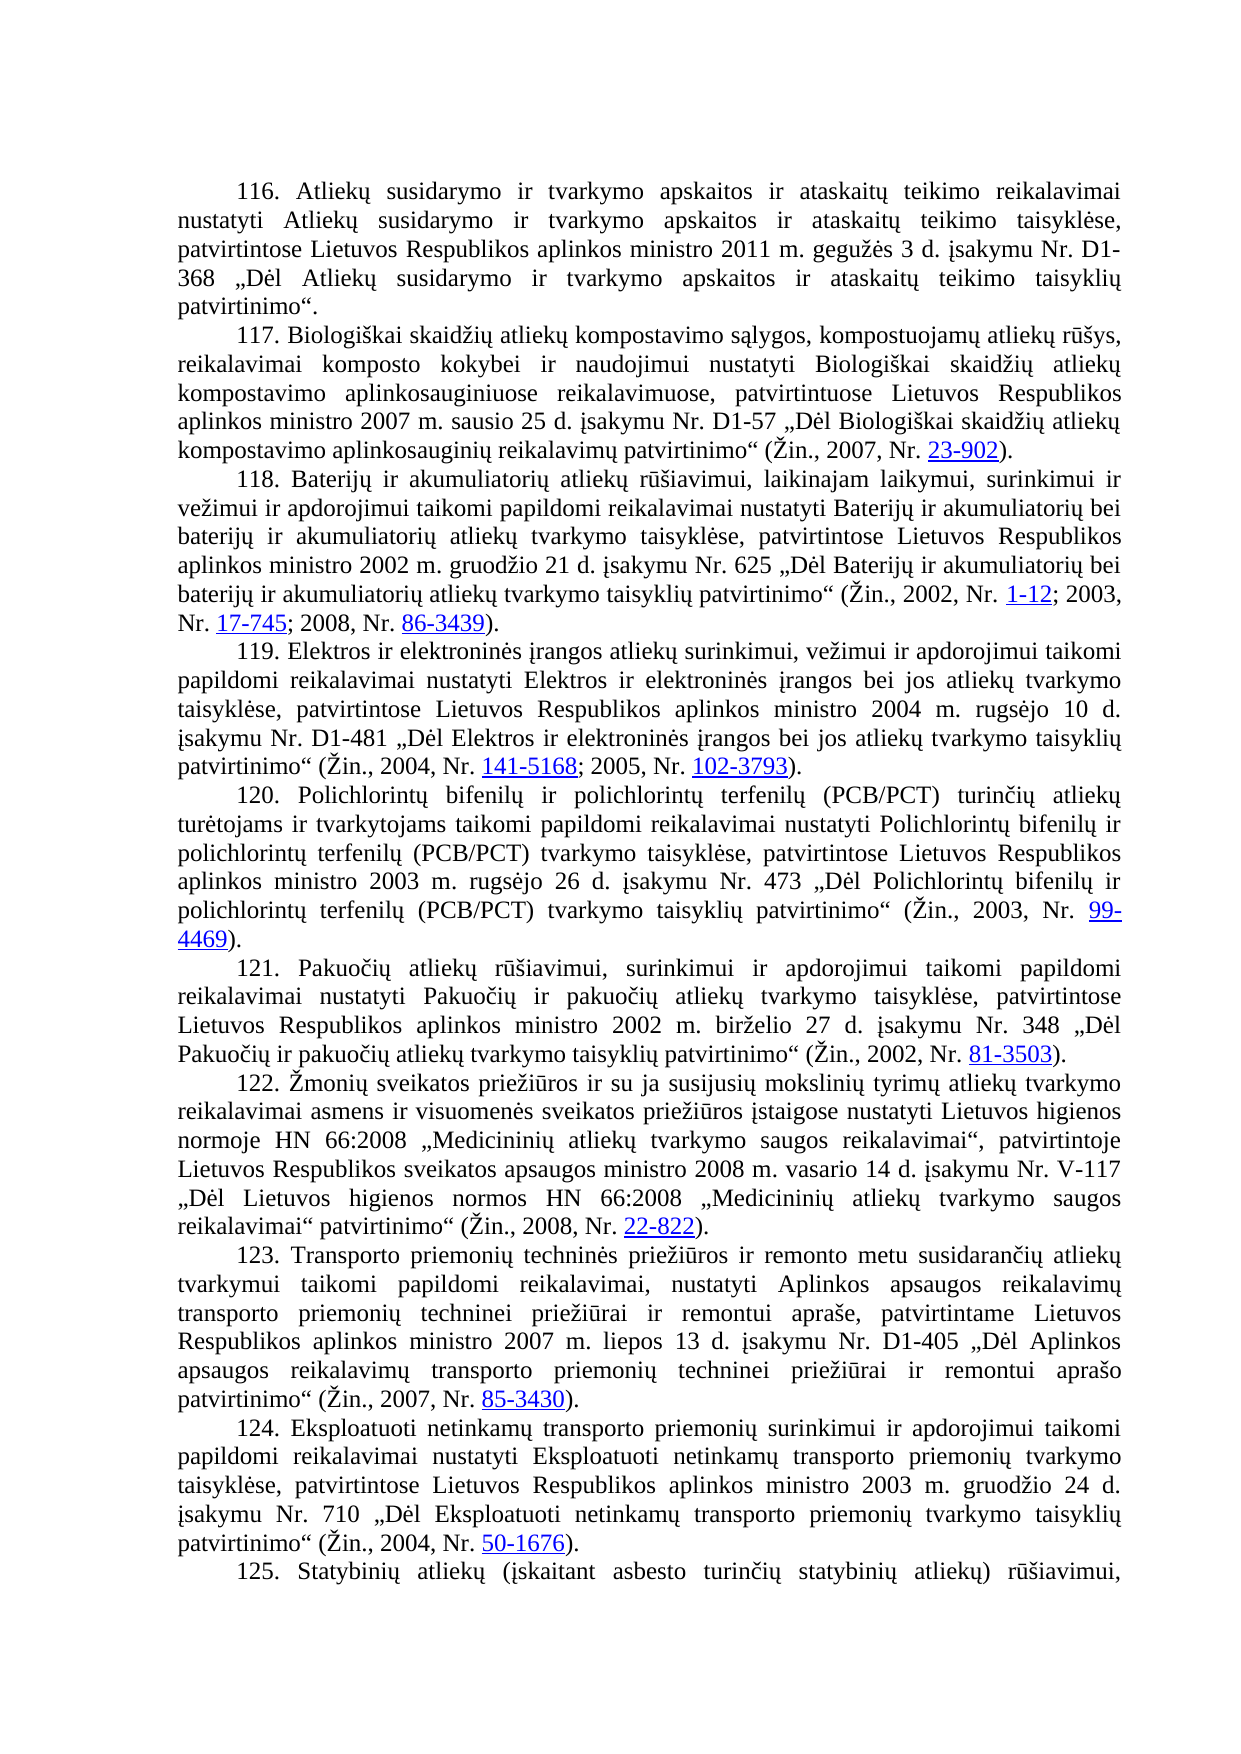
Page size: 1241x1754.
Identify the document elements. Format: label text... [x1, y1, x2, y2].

text 121. Pakuočių atliekų rūšiavimui, surinkimui ir apdorojimui taikomi papildomi reikalavimai nustatyti Pakuočių ir pakuočių atliekų tvarkymo taisyklėse, patvirtintose Lietuvos Respublikos aplinkos ministro 2002 m. birželio 27 d. įsakymu Nr. 348 „Dėl Pakuočių ir pakuočių atliekų tvarkymo taisyklių patvirtinimo“ (Žin., 2002, Nr. 81-3503). [177, 953, 1122, 1068]
text 123. Transporto priemonių techninės priežiūros ir remonto metu susidarančių atliekų tvarkymui taikomi papildomi reikalavimai, nustatyti Aplinkos apsaugos reikalavimų transporto priemonių techninei priežiūrai ir remontui apraše, patvirtintame Lietuvos Respublikos aplinkos ministro 2007 m. liepos 13 d. įsakymu Nr. D1-405 „Dėl Aplinkos apsaugos reikalavimų transporto priemonių techninei priežiūrai ir remontui aprašo patvirtinimo“ (Žin., 2007, Nr. 85-3430). [177, 1240, 1122, 1413]
text 120. Polichlorintų bifenilų ir polichlorintų terfenilų (PCB/PCT) turinčių atliekų turėtojams ir tvarkytojams taikomi papildomi reikalavimai nustatyti Polichlorintų bifenilų ir polichlorintų terfenilų (PCB/PCT) tvarkymo taisyklėse, patvirtintose Lietuvos Respublikos aplinkos ministro 2003 m. rugsėjo 26 d. įsakymu Nr. 473 „Dėl Polichlorintų bifenilų ir polichlorintų terfenilų (PCB/PCT) tvarkymo taisyklių patvirtinimo“ (Žin., 2003, Nr. 99-4469). [177, 780, 1122, 953]
text 118. Baterijų ir akumuliatorių atliekų rūšiavimui, laikinajam laikymui, surinkimui ir vežimui ir apdorojimui taikomi papildomi reikalavimai nustatyti Baterijų ir akumuliatorių bei baterijų ir akumuliatorių atliekų tvarkymo taisyklėse, patvirtintose Lietuvos Respublikos aplinkos ministro 2002 m. gruodžio 21 d. įsakymu Nr. 625 „Dėl Baterijų ir akumuliatorių bei baterijų ir akumuliatorių atliekų tvarkymo taisyklių patvirtinimo“ (Žin., 2002, Nr. 1-12; 2003, Nr. 17-745; 2008, Nr. 86-3439). [177, 464, 1122, 636]
text 124. Eksploatuoti netinkamų transporto priemonių surinkimui ir apdorojimui taikomi papildomi reikalavimai nustatyti Eksploatuoti netinkamų transporto priemonių tvarkymo taisyklėse, patvirtintose Lietuvos Respublikos aplinkos ministro 2003 m. gruodžio 24 d. įsakymu Nr. 710 „Dėl Eksploatuoti netinkamų transporto priemonių tvarkymo taisyklių patvirtinimo“ (Žin., 2004, Nr. 50-1676). [177, 1413, 1122, 1556]
text 122. Žmonių sveikatos priežiūros ir su ja susijusių mokslinių tyrimų atliekų tvarkymo reikalavimai asmens ir visuomenės sveikatos priežiūros įstaigose nustatyti Lietuvos higienos normoje HN 66:2008 „Medicininių atliekų tvarkymo saugos reikalavimai“, patvirtintoje Lietuvos Respublikos sveikatos apsaugos ministro 2008 m. vasario 14 d. įsakymu Nr. V-117 „Dėl Lietuvos higienos normos HN 66:2008 „Medicininių atliekų tvarkymo saugos reikalavimai“ patvirtinimo“ (Žin., 2008, Nr. 22-822). [177, 1068, 1122, 1240]
text 125. Statybinių atliekų (įskaitant asbesto turinčių statybinių atliekų) rūšiavimui, [177, 1556, 1122, 1585]
text 116. Atliekų susidarymo ir tvarkymo apskaitos ir ataskaitų teikimo reikalavimai nustatyti Atliekų susidarymo ir tvarkymo apskaitos ir ataskaitų teikimo taisyklėse, patvirtintose Lietuvos Respublikos aplinkos ministro 2011 m. gegužės 3 d. įsakymu Nr. D1-368 „Dėl Atliekų susidarymo ir tvarkymo apskaitos ir ataskaitų teikimo taisyklių patvirtinimo“. [177, 176, 1122, 320]
text 117. Biologiškai skaidžių atliekų kompostavimo sąlygos, kompostuojamų atliekų rūšys, reikalavimai komposto kokybei ir naudojimui nustatyti Biologiškai skaidžių atliekų kompostavimo aplinkosauginiuose reikalavimuose, patvirtintuose Lietuvos Respublikos aplinkos ministro 2007 m. sausio 25 d. įsakymu Nr. D1-57 „Dėl Biologiškai skaidžių atliekų kompostavimo aplinkosauginių reikalavimų patvirtinimo“ (Žin., 2007, Nr. 23-902). [177, 320, 1122, 464]
text 119. Elektros ir elektroninės įrangos atliekų surinkimui, vežimui ir apdorojimui taikomi papildomi reikalavimai nustatyti Elektros ir elektroninės įrangos bei jos atliekų tvarkymo taisyklėse, patvirtintose Lietuvos Respublikos aplinkos ministro 2004 m. rugsėjo 10 d. įsakymu Nr. D1-481 „Dėl Elektros ir elektroninės įrangos bei jos atliekų tvarkymo taisyklių patvirtinimo“ (Žin., 2004, Nr. 141-5168; 2005, Nr. 102-3793). [177, 636, 1122, 780]
